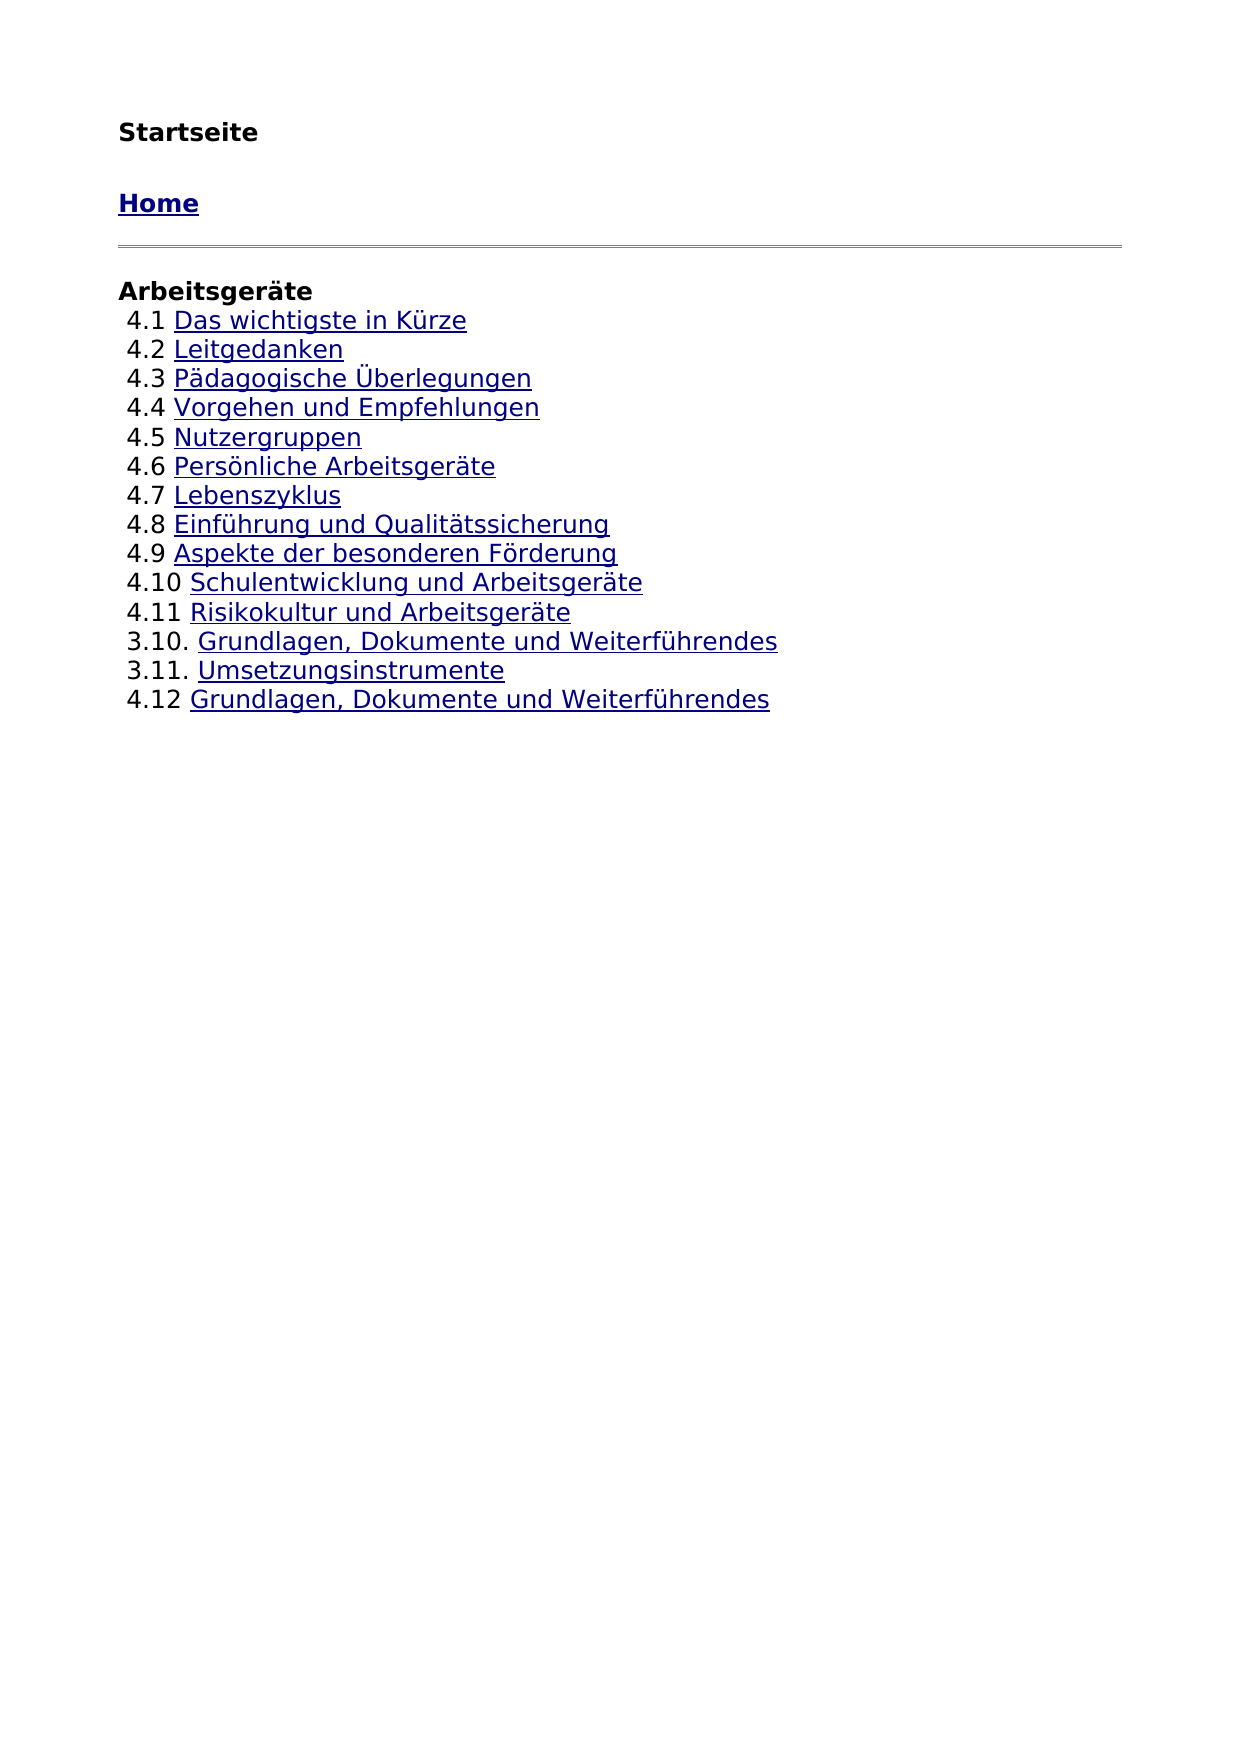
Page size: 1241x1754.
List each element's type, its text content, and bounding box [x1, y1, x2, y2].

text Startseite [118, 118, 1122, 176]
text Arbeitsgeräte 4.1 Das wichtigste in Kürze 4.2 Leitgedanken 4.3 Pädagogische Überlegungen 4.4 Vorgehen und Empfehlungen 4.5 Nutzergruppen 4.6 Persönliche Arbeitsgeräte 4.7 Lebenszyklus 4.8 Einführung und Qualitätssicherung 4.9 Aspekte der besonderen Förderung 4.10 Schulentwicklung und Arbeitsgeräte 4.11 Risikokultur und Arbeitsgeräte 3.10. Grundlagen, Dokumente und Weiterführendes 3.11. Umsetzungsinstrumente 4.12 Grundlagen, Dokumente und Weiterführendes [118, 277, 1122, 744]
text Home [118, 189, 1122, 218]
